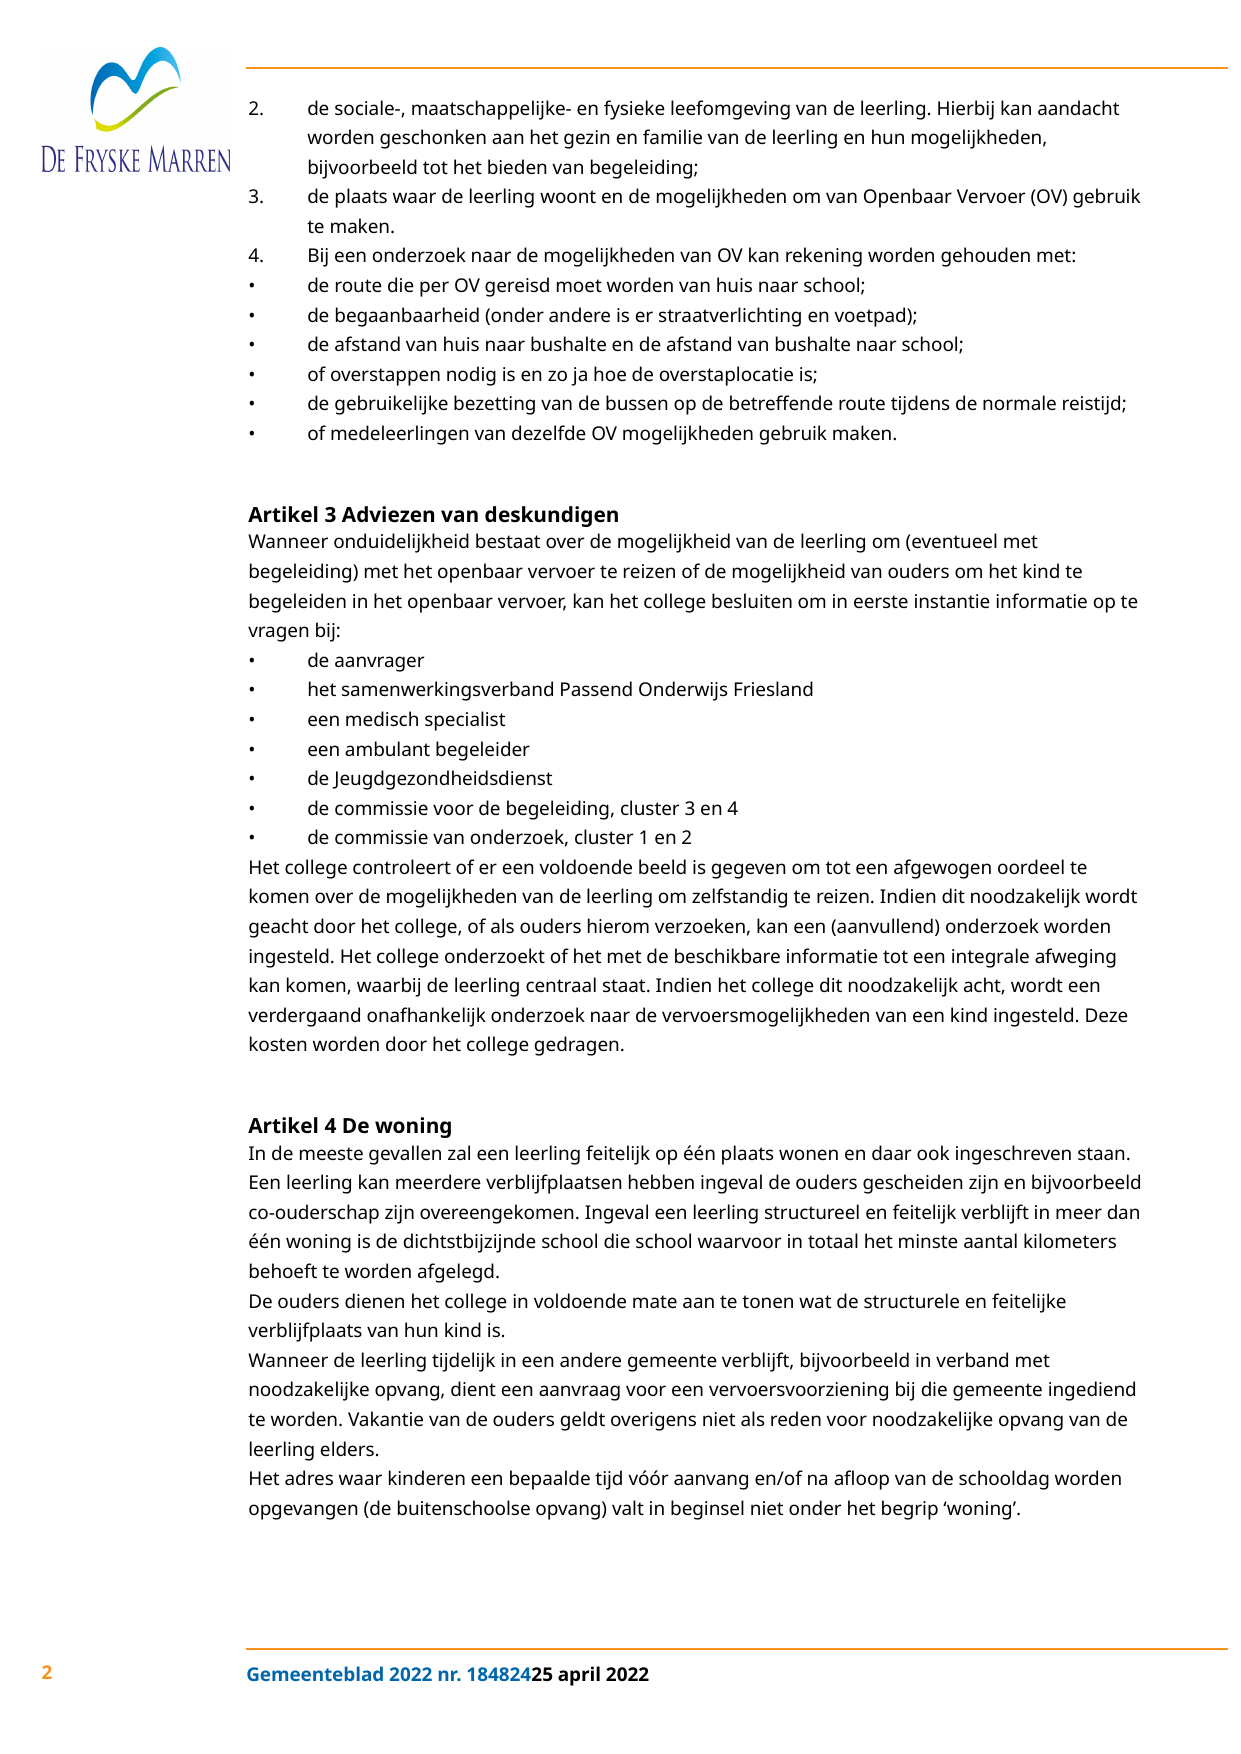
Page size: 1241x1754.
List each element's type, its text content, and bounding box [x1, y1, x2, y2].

list de sociale-, maatschappelijke- en fysieke leefomgeving van de leerling. Hierbij kan aandacht worden geschonken aan het gezin en familie van de leerling en hun mogelijkheden, bijvoorbeeld tot het bieden van begeleiding; [248, 95, 1152, 180]
text In de meeste gevallen zal een leerling feitelijk op één plaats wonen en daar ook ingeschreven staan. Een leerling kan meerdere verblijfplaatsen hebben ingeval de ouders gescheiden zijn en bijvoorbeeld co-ouderschap zijn overeengekomen. Ingeval een leerling structureel en feitelijk verblijft in meer dan één woning is de dichtstbijzijnde school die school waarvoor in totaal het minste aantal kilometers behoeft te worden afgelegd. [248, 1140, 1152, 1284]
list de aanvrager [248, 647, 1152, 673]
text Het college controleert of er een voldoende beeld is gegeven om tot een afgewogen oordeel te komen over de mogelijkheden van de leerling om zelfstandig te reizen. Indien dit noodzakelijk wordt geacht door het college, of als ouders hierom verzoeken, kan een (aanvullend) onderzoek worden ingesteld. Het college onderzoekt of het met de beschikbare informatie tot een integrale afweging kan komen, waarbij de leerling centraal staat. Indien het college dit noodzakelijk acht, wordt een verdergaand onafhankelijk onderzoek naar de vervoersmogelijkheden van een kind ingesteld. Deze kosten worden door het college gedragen. [248, 854, 1152, 1057]
text Wanneer onduidelijkheid bestaat over de mogelijkheid van de leerling om (eventueel met begeleiding) met het openbaar vervoer te reizen of de mogelijkheid van ouders om het kind te begeleiden in het openbaar vervoer, kan het college besluiten om in eerste instantie informatie op te vragen bij: [248, 529, 1152, 643]
list de afstand van huis naar bushalte en de afstand van bushalte naar school; [248, 331, 1152, 357]
list de commissie van onderzoek, cluster 1 en 2 [248, 824, 1152, 850]
list het samenwerkingsverband Passend Onderwijs Friesland [248, 677, 1152, 702]
text Artikel 3 Adviezen van deskundigen [248, 500, 1152, 529]
list een medisch specialist [248, 706, 1152, 732]
list de route die per OV gereisd moet worden van huis naar school; [248, 272, 1152, 298]
list of overstappen nodig is en zo ja hoe de overstaplocatie is; [248, 361, 1152, 387]
picture [41, 47, 231, 172]
list de commissie voor de begeleiding, cluster 3 en 4 [248, 795, 1152, 821]
text Wanneer de leerling tijdelijk in een andere gemeente verblijft, bijvoorbeeld in verband met noodzakelijke opvang, dient een aanvraag voor een vervoersvoorziening bij die gemeente ingediend te worden. Vakantie van de ouders geldt overigens niet als reden voor noodzakelijke opvang van de leerling elders. [248, 1347, 1152, 1462]
list een ambulant begeleider [248, 736, 1152, 761]
list de gebruikelijke bezetting van de bussen op de betreffende route tijdens de normale reistijd; [248, 391, 1152, 416]
list de Jeugdgezondheidsdienst [248, 765, 1152, 791]
text Artikel 4 De woning [248, 1112, 1152, 1140]
list Bij een onderzoek naar de mogelijkheden van OV kan rekening worden gehouden met: [248, 243, 1152, 268]
list de plaats waar de leerling woont en de mogelijkheden om van Openbaar Vervoer (OV) gebruik te maken. [248, 183, 1152, 239]
text Het adres waar kinderen een bepaalde tijd vóór aanvang en/of na afloop van de schooldag worden opgevangen (de buitenschoolse opvang) valt in beginsel niet onder het begrip ‘woning’. [248, 1465, 1152, 1521]
list de begaanbaarheid (onder andere is er straatverlichting en voetpad); [248, 302, 1152, 328]
list of medeleerlingen van dezelfde OV mogelijkheden gebruik maken. [248, 420, 1152, 446]
text De ouders dienen het college in voldoende mate aan te tonen wat de structurele en feitelijke verblijfplaats van hun kind is. [248, 1288, 1152, 1343]
